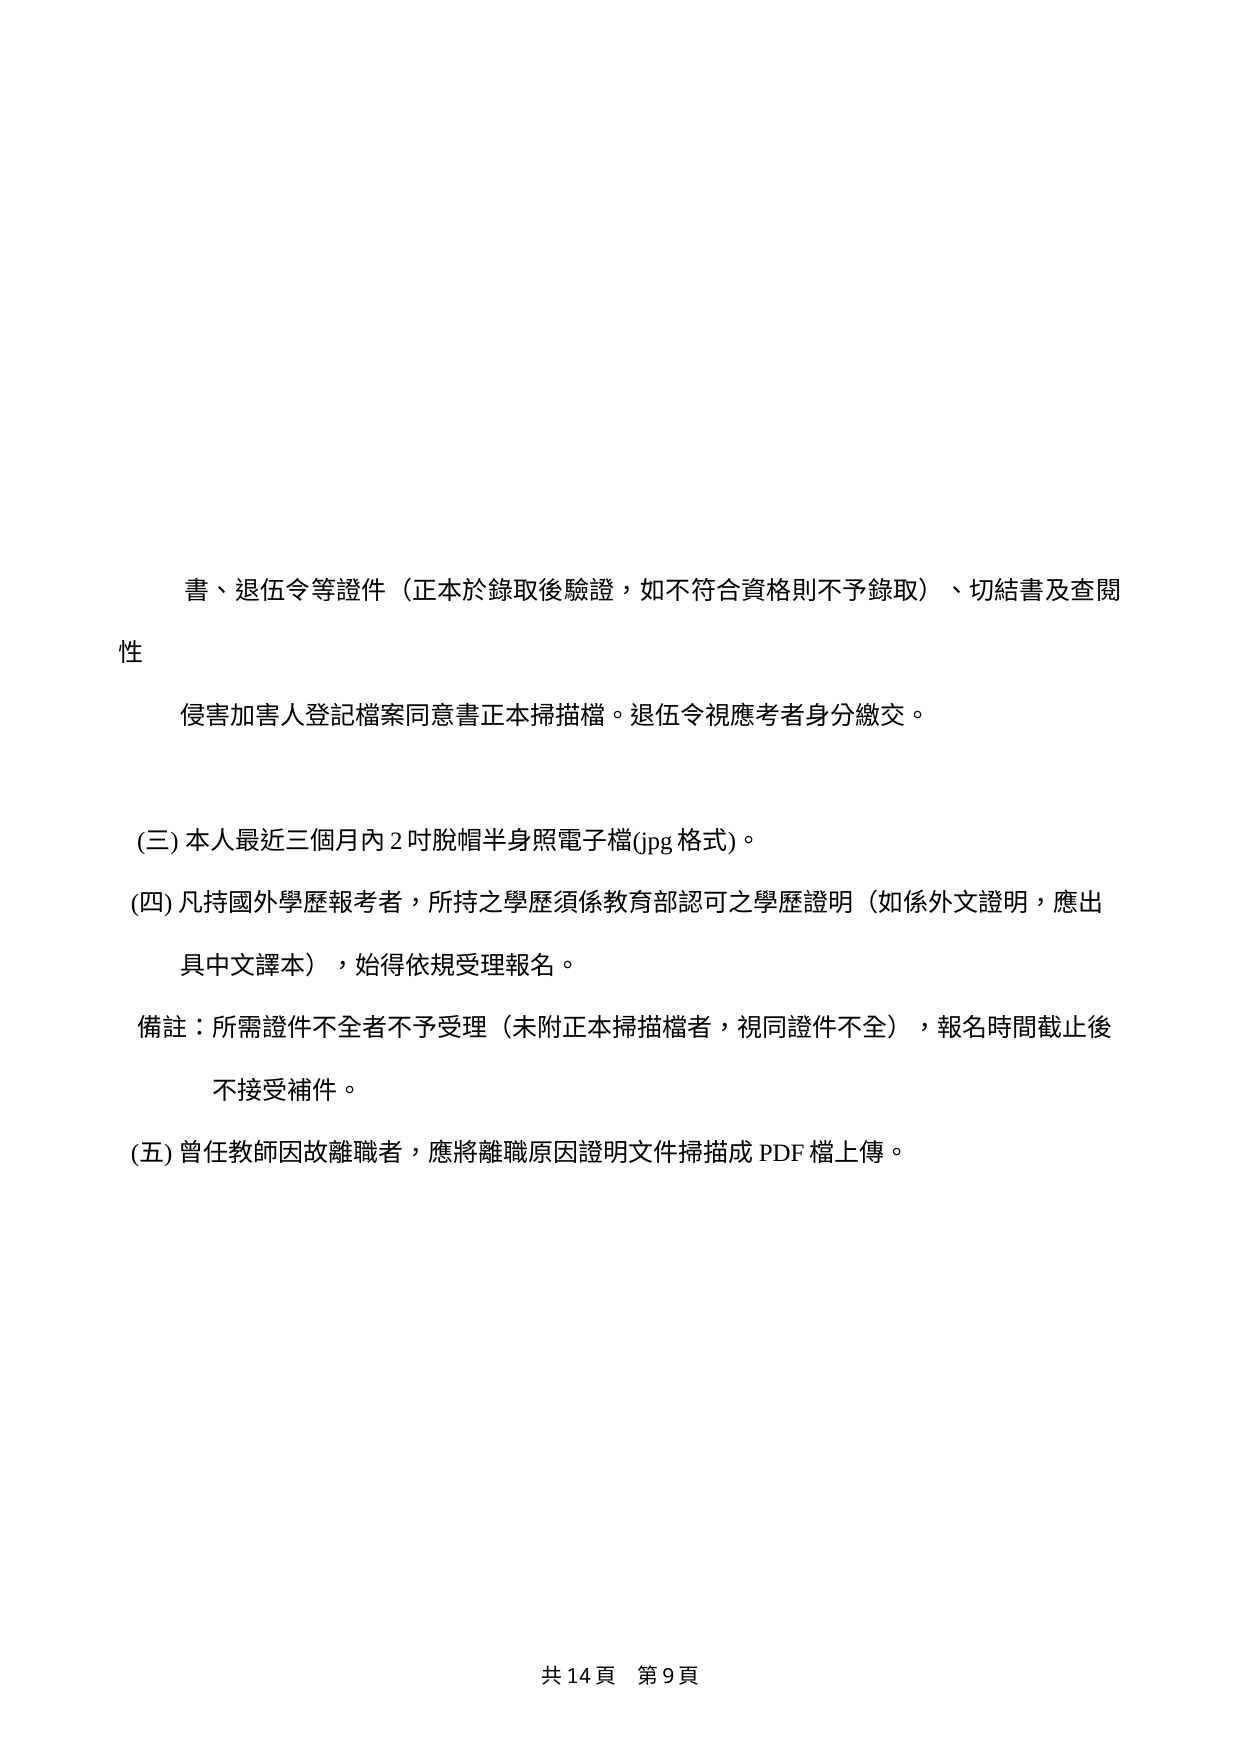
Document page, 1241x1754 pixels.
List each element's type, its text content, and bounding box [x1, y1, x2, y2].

text (四) 凡持國外學歷報考者，所持之學歷須係教育部認可之學歷證明（如係外文證明，應出 [118, 859, 1122, 922]
text (五) 曾任教師因故離職者，應將離職原因證明文件掃描成PDF檔上傳。 [118, 1109, 1122, 1172]
text 不接受補件。 [118, 1047, 1122, 1109]
text 備註：所需證件不全者不予受理（未附正本掃描檔者，視同證件不全），報名時間截止後 [118, 984, 1122, 1047]
text 書、退伍令等證件（正本於錄取後驗證，如不符合資格則不予錄取）、切結書及查閱性 [118, 547, 1122, 672]
text 具中文譯本），始得依規受理報名。 [118, 922, 1122, 984]
text (三) 本人最近三個月內2吋脫帽半身照電子檔(jpg格式)。 [118, 797, 1122, 859]
text 侵害加害人登記檔案同意書正本掃描檔。退伍令視應考者身分繳交。 [118, 672, 1122, 734]
